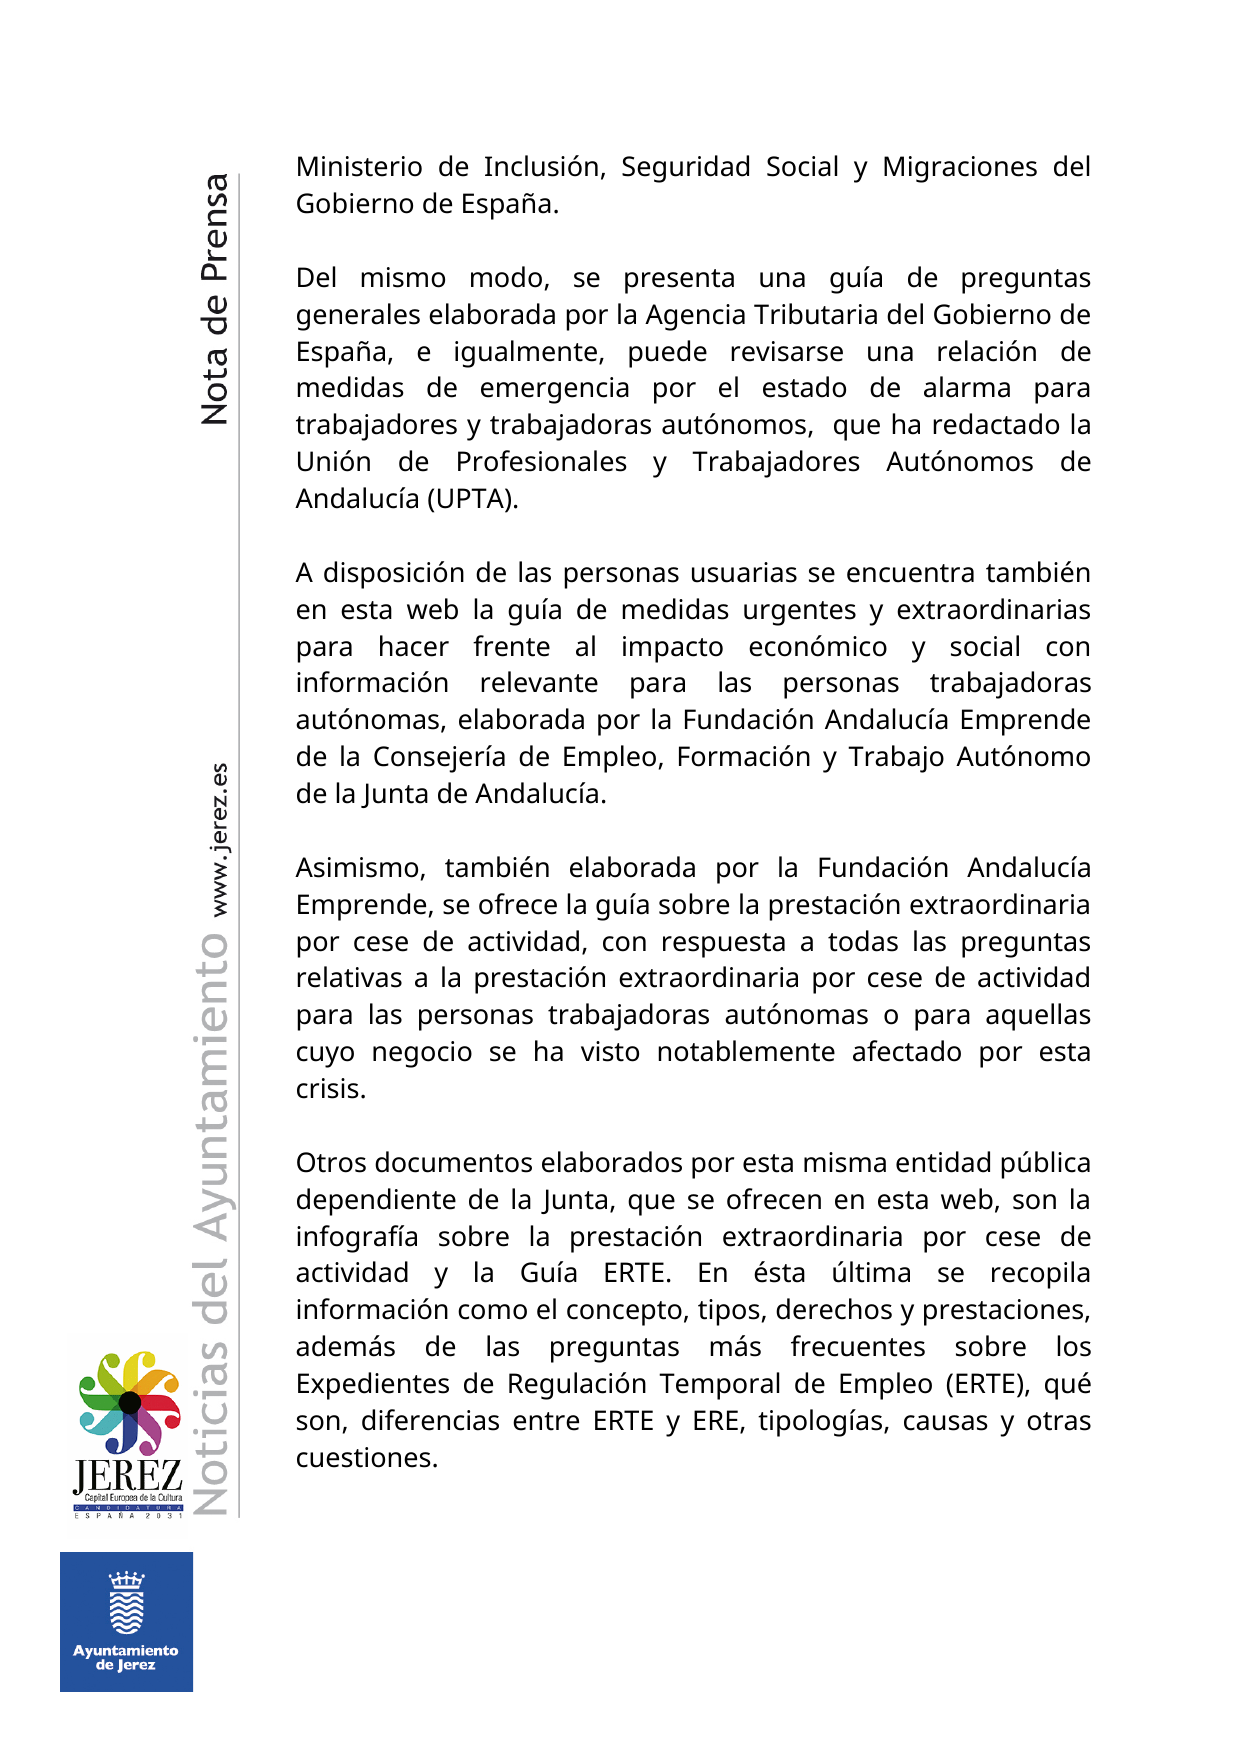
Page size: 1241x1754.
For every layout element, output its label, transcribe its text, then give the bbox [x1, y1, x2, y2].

picture [59, 173, 241, 1690]
text Asimismo, también elaborada por la Fundación Andalucía Emprende, se ofrece la guía sobre la prestación extraordinaria por cese de actividad, con respuesta a todas las preguntas relativas a la prestación extraordinaria por cese de actividad para las personas trabajadoras autónomas o para aquellas cuyo negocio se ha visto notablemente afectado por esta crisis. [295, 848, 1092, 1106]
text Otros documentos elaborados por esta misma entidad pública dependiente de la Junta, que se ofrecen en esta web, son la infografía sobre la prestación extraordinaria por cese de actividad y la Guía ERTE. En ésta última se recopila información como el concepto, tipos, derechos y prestaciones, además de las preguntas más frecuentes sobre los Expedientes de Regulación Temporal de Empleo (ERTE), qué son, diferencias entre ERTE y ERE, tipologías, causas y otras cuestiones. [295, 1143, 1092, 1475]
text A disposición de las personas usuarias se encuentra también en esta web la guía de medidas urgentes y extraordinarias para hacer frente al impacto económico y social con información relevante para las personas trabajadoras autónomas, elaborada por la Fundación Andalucía Emprende de la Consejería de Empleo, Formación y Trabajo Autónomo de la Junta de Andalucía. [295, 553, 1092, 811]
text Del mismo modo, se presenta una guía de preguntas generales elaborada por la Agencia Tributaria del Gobierno de España, e igualmente, puede revisarse una relación de medidas de emergencia por el estado de alarma para trabajadores y trabajadoras autónomos, que ha redactado la Unión de Profesionales y Trabajadores Autónomos de Andalucía (UPTA). [295, 258, 1092, 516]
text Ministerio de Inclusión, Seguridad Social y Migraciones del Gobierno de España. [295, 148, 1092, 221]
